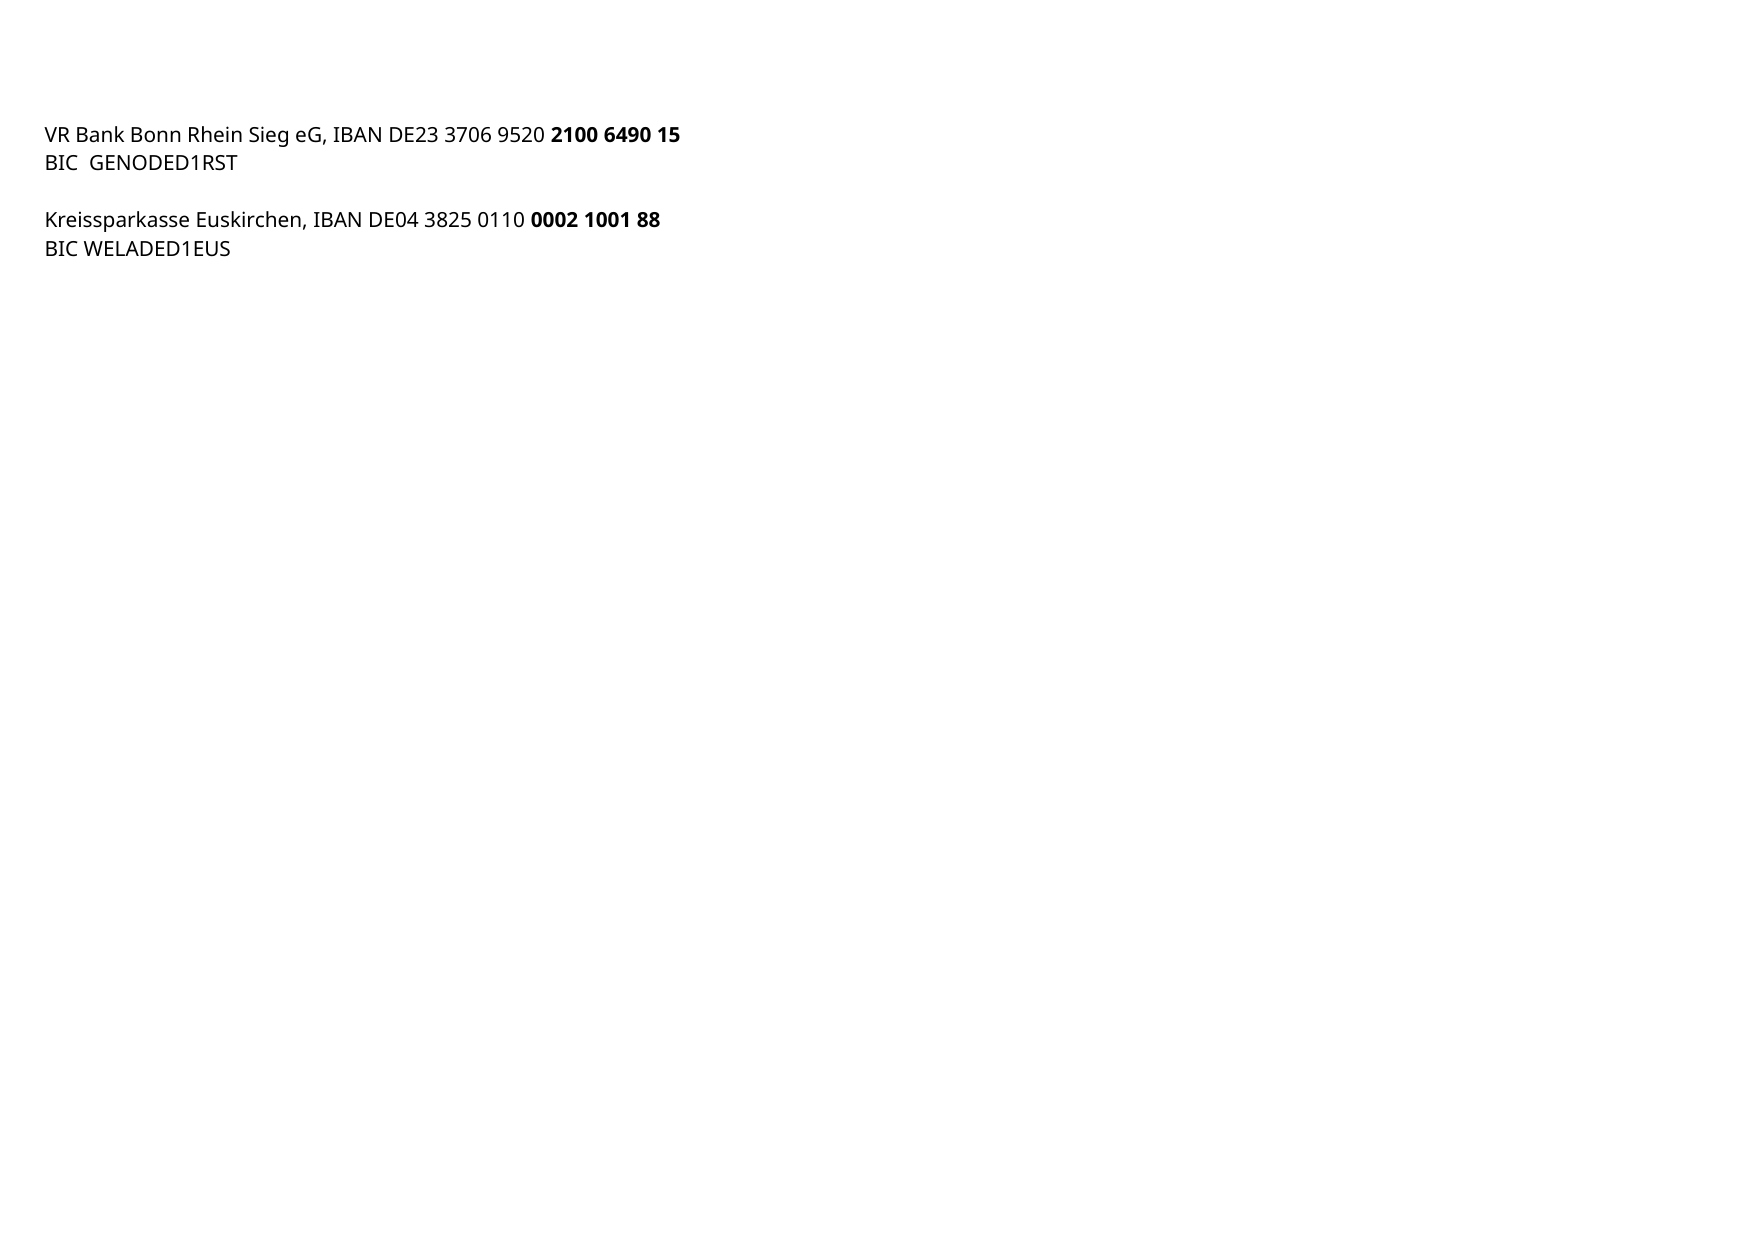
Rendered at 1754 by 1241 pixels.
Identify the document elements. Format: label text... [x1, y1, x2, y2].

text VR Bank Bonn Rhein Sieg eG, IBAN DE23 3706 9520 2100 6490 15 [44, 120, 834, 148]
text BIC GENODED1RST [44, 148, 834, 177]
text Kreissparkasse Euskirchen, IBAN DE04 3825 0110 0002 1001 88 [44, 205, 834, 234]
text BIC WELADED1EUS [44, 234, 834, 262]
